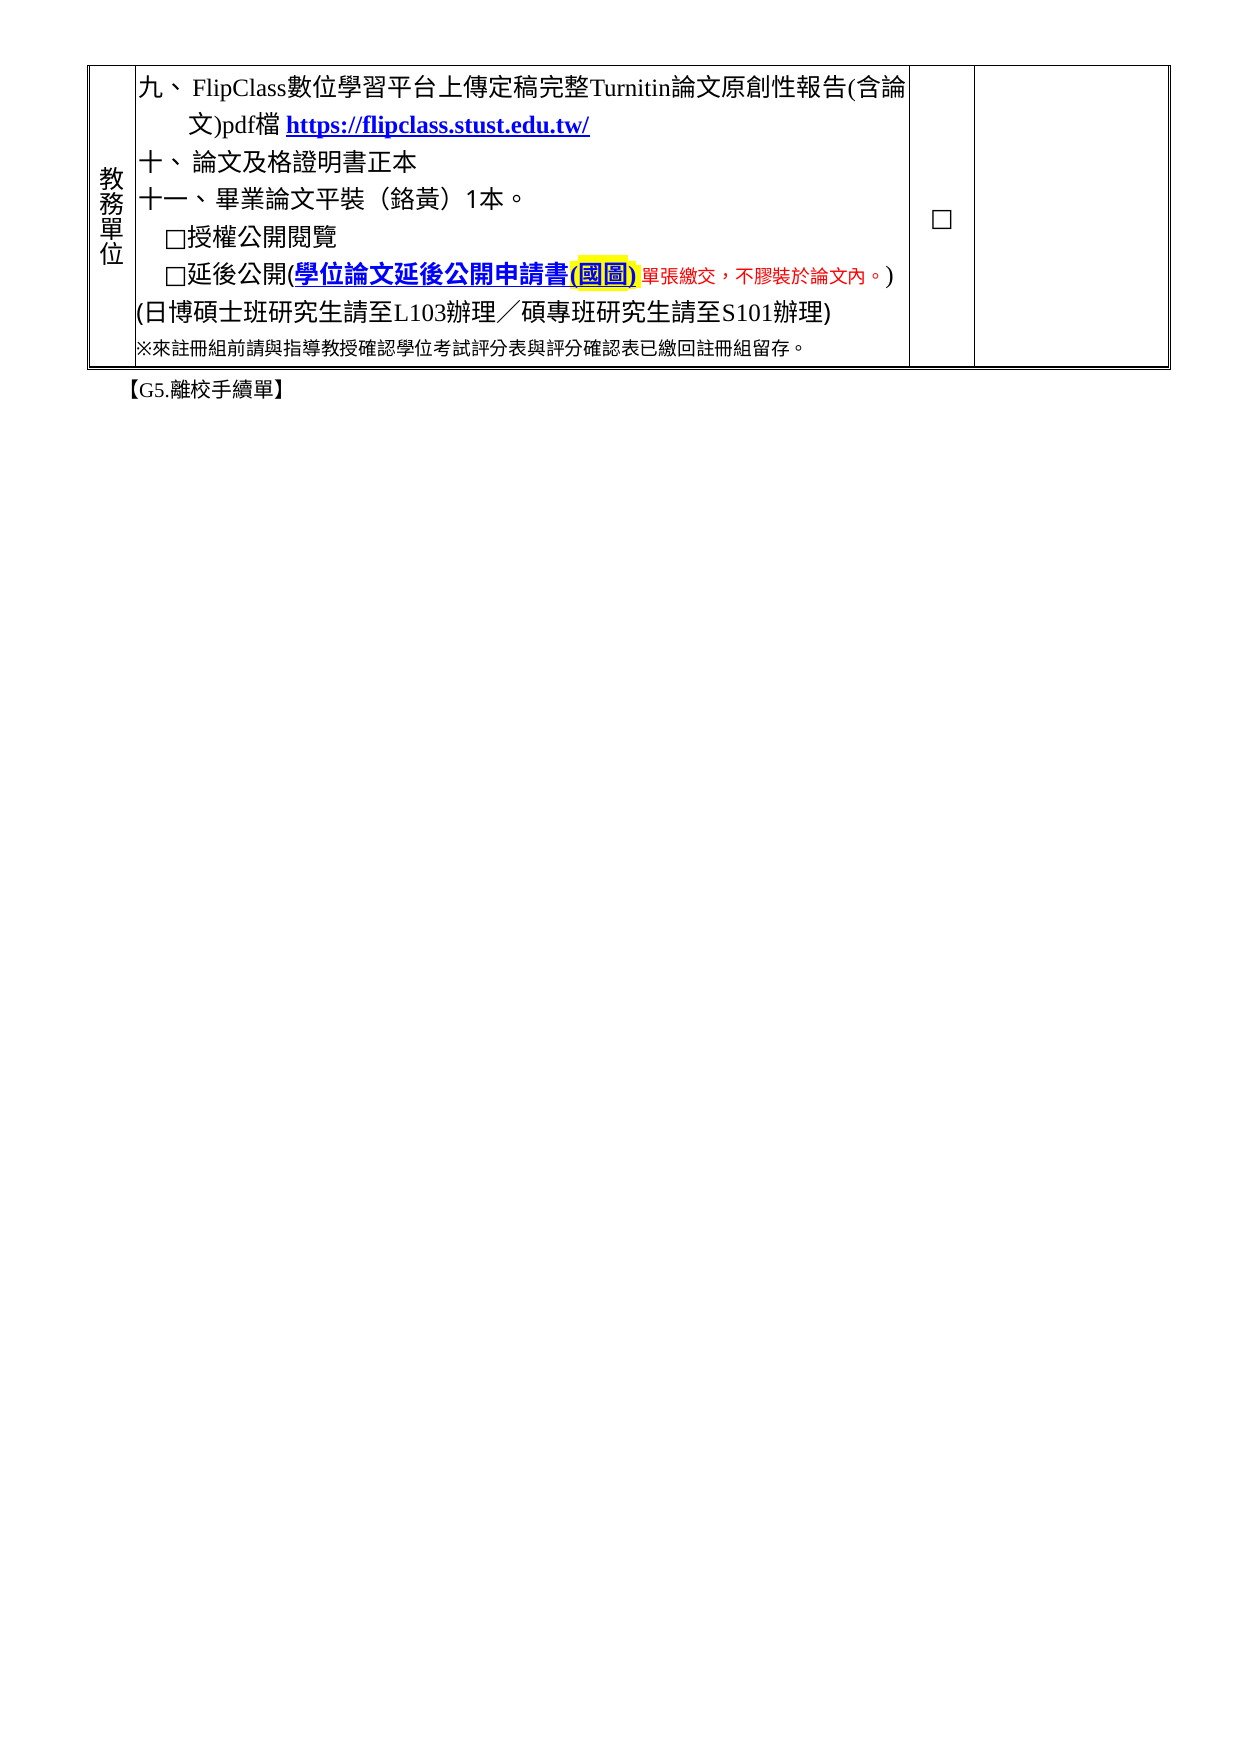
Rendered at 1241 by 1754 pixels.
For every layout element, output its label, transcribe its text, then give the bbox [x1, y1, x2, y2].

table_cell □ [910, 66, 974, 366]
table_cell [975, 66, 1168, 366]
table_cell FlipClass數位學習平台上傳定稿完整Turnitin論文原創性報告(含論文)pdf檔 https://flipclass.stust.edu.tw/ 論文及格證明書正本 畢業論文平裝（鉻黃）1本。 □授權公開閱覽 □延後公開(學位論文延後公開申請書(國圖) 單張繳交，不膠裝於論文內。) (日博碩士班研究生請至L103辦理／碩專班研究生請至S101辦理) ※來註冊組前請與指導教授確認學位考試評分表與評分確認表已繳回註冊組留存。 [136, 66, 909, 366]
table_cell 教務單位 [90, 66, 135, 366]
text 【G5.離校手續單】 [118, 370, 1125, 407]
